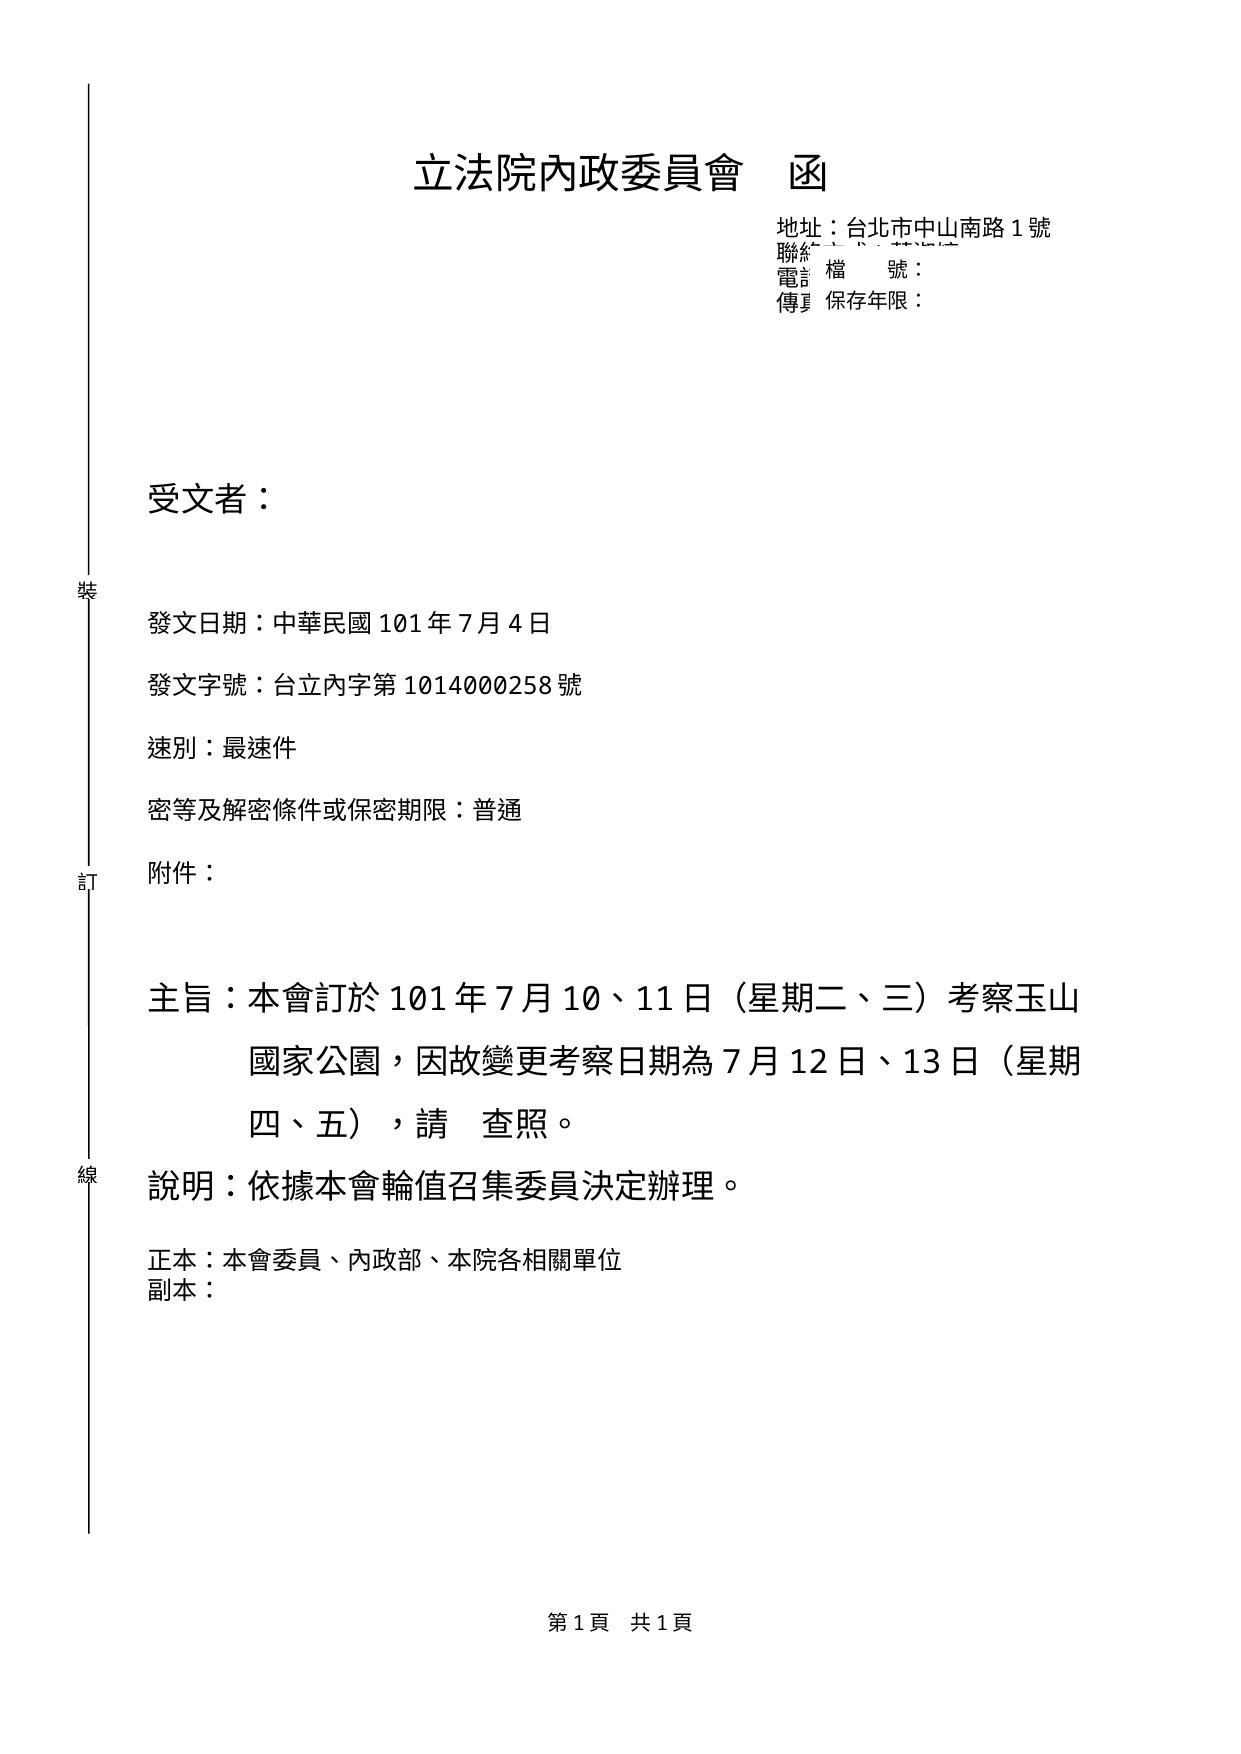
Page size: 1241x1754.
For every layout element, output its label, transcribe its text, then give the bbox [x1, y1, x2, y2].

text 副本： [148, 1280, 1092, 1305]
text 密等及解密條件或保密期限：普通 [148, 767, 1092, 830]
text 速別：最速件 [148, 705, 1092, 767]
text 正本：本會委員、內政部、本院各相關單位 [148, 1217, 1092, 1280]
text 檔 號： [825, 254, 1070, 284]
text 說明：依據本會輪值召集委員決定辦理。 [148, 1142, 1092, 1205]
text 發文字號：台立內字第1014000258號 [148, 642, 1092, 705]
title 立法院內政委員會 函 [148, 158, 1198, 434]
text 地址：台北市中山南路1號 [776, 216, 1183, 241]
text 聯絡方式：葉淑婷 [776, 241, 1183, 266]
text 附件： [148, 830, 1092, 892]
text 發文日期：中華民國101年7月4日 [148, 580, 1092, 642]
text 受文者： [148, 455, 1092, 517]
text 主旨：本會訂於101年7月10、11日（星期二、三）考察玉山國家公園，因故變更考察日期為7月12日、13日（星期四、五），請 查照。 [148, 955, 1092, 1142]
text 電話：（02)23585509 [1085, 266, 1183, 291]
text 傳真:（02)23585502 [776, 291, 810, 316]
text 傳真:（02)23585502 [1085, 291, 1183, 316]
text 電話：（02)23585509 [776, 266, 810, 291]
text 保存年限： [825, 284, 1070, 314]
